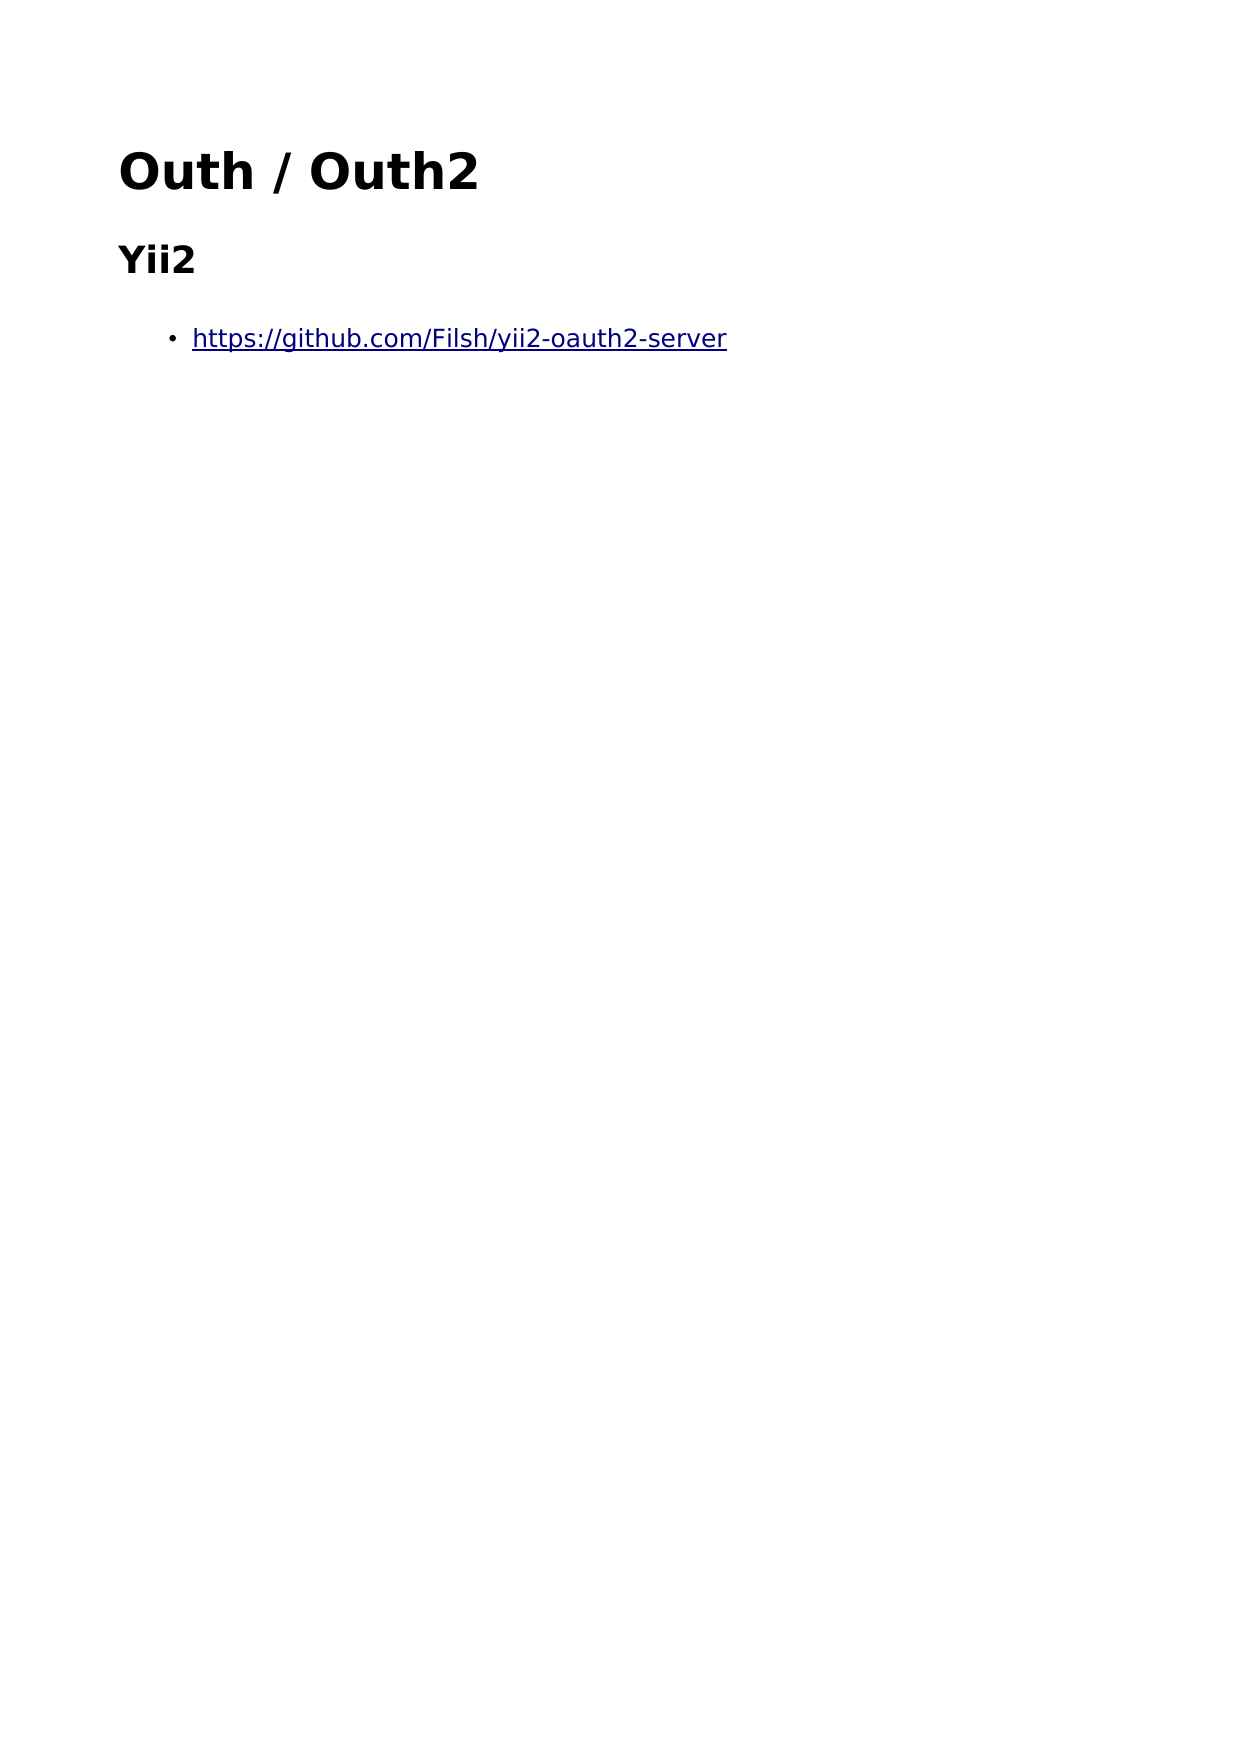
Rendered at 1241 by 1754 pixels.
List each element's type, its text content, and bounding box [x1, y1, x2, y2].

list https://github.com/Filsh/yii2-oauth2-server [177, 324, 1122, 354]
subtitle Yii2 [118, 239, 1122, 282]
subtitle Outh / Outh2 [118, 143, 1122, 201]
